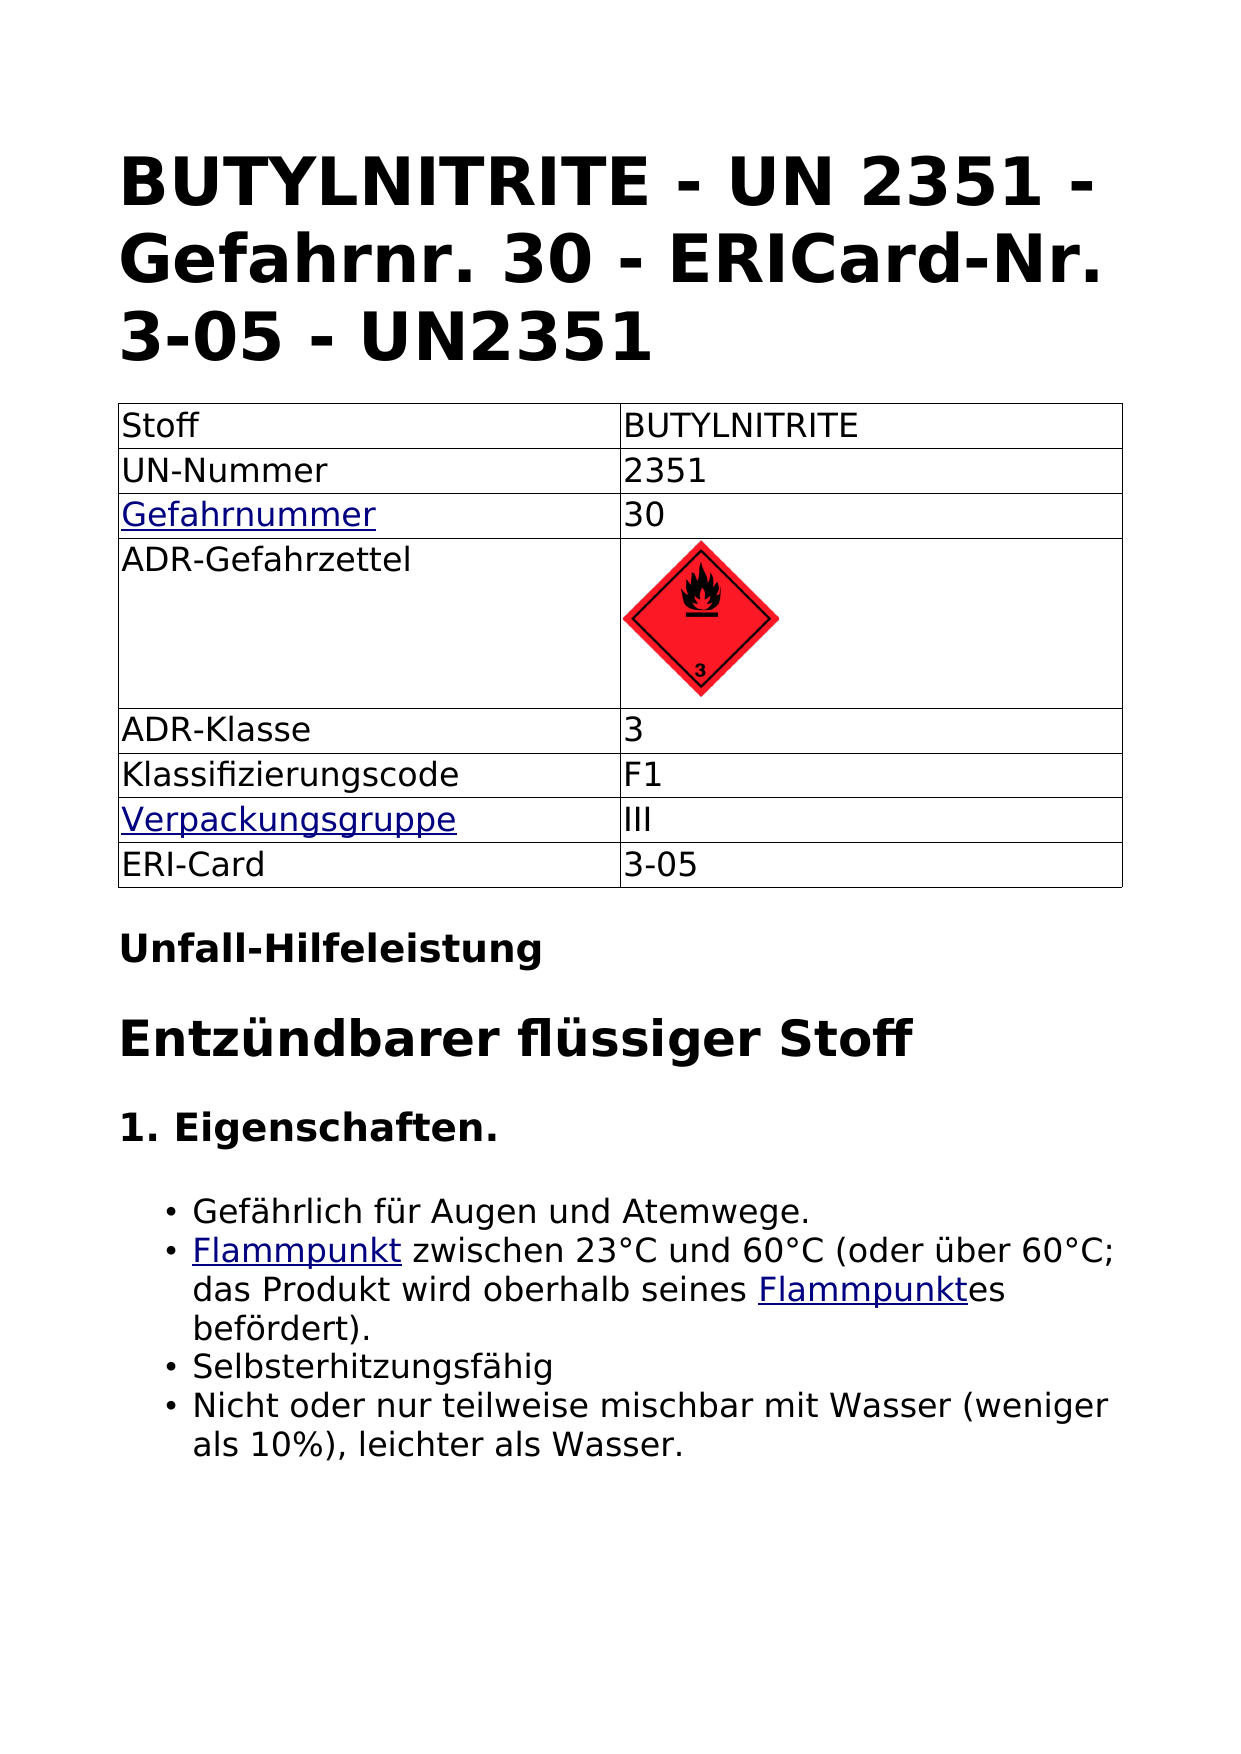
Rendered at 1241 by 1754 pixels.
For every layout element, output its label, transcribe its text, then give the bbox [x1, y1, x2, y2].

picture [622, 540, 780, 697]
subtitle Unfall-Hilfeleistung [118, 927, 1122, 972]
table_cell Verpackungsgruppe [119, 798, 620, 842]
table_cell F1 [621, 754, 1122, 797]
table_cell [621, 539, 1122, 708]
subtitle 1. Eigenschaften. [118, 1105, 1122, 1150]
subtitle BUTYLNITRITE - UN 2351 - Gefahrnr. 30 - ERICard-Nr. 3-05 - UN2351 [118, 143, 1122, 376]
table_cell ERI-Card [119, 843, 620, 887]
table_cell ADR-Klasse [119, 709, 620, 752]
table_header BUTYLNITRITE [621, 404, 1122, 448]
table_cell 2351 [621, 449, 1122, 493]
table_cell UN-Nummer [119, 449, 620, 493]
table_cell 30 [621, 494, 1122, 538]
subtitle Entzündbarer flüssiger Stoff [118, 1009, 1122, 1068]
table_cell Klassifizierungscode [119, 754, 620, 797]
list Gefährlich für Augen und Atemwege. [177, 1192, 1122, 1231]
table_cell 3 [621, 709, 1122, 752]
list Selbsterhitzungsfähig [177, 1348, 1122, 1387]
table_cell III [621, 798, 1122, 842]
table_header Stoff [119, 404, 620, 448]
table_cell ADR-Gefahrzettel [119, 539, 620, 708]
list Flammpunkt zwischen 23°C und 60°C (oder über 60°C; das Produkt wird oberhalb seines Flammpunktes befördert). [177, 1231, 1122, 1348]
table_cell 3-05 [621, 843, 1122, 887]
table_cell Gefahrnummer [119, 494, 620, 538]
list Nicht oder nur teilweise mischbar mit Wasser (weniger als 10%), leichter als Wasser. [177, 1387, 1122, 1464]
